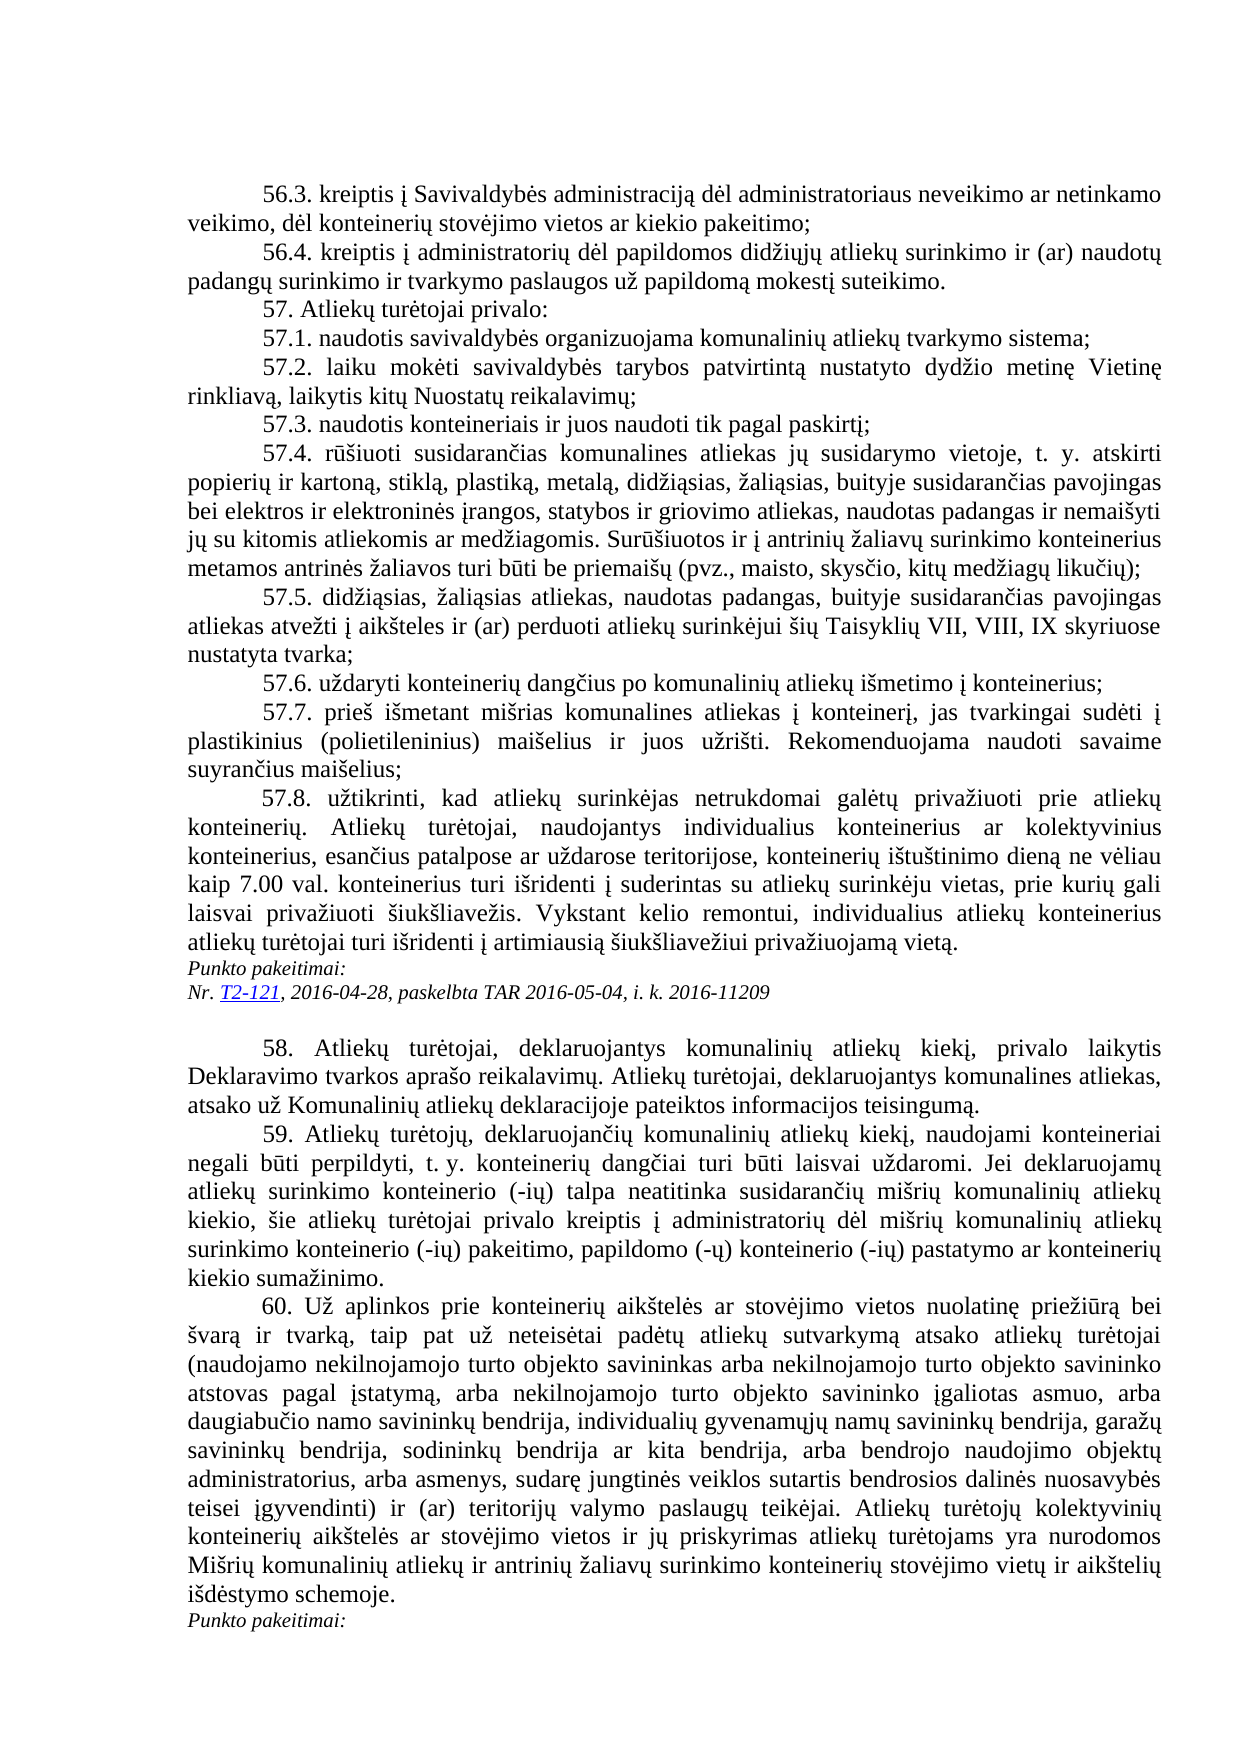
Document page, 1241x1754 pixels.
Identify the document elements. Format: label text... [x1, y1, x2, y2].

text Nr. T2-121, 2016-04-28, paskelbta TAR 2016-05-04, i. k. 2016-11209 [187, 980, 1162, 1004]
text 58. Atliekų turėtojai, deklaruojantys komunalinių atliekų kiekį, privalo laikytis Deklaravimo tvarkos aprašo reikalavimų. Atliekų turėtojai, deklaruojantys komunalines atliekas, atsako už Komunalinių atliekų deklaracijoje pateiktos informacijos teisingumą. [187, 1033, 1162, 1119]
text 59. Atliekų turėtojų, deklaruojančių komunalinių atliekų kiekį, naudojami konteineriai negali būti perpildyti, t. y. konteinerių dangčiai turi būti laisvai uždaromi. Jei deklaruojamų atliekų surinkimo konteinerio (-ių) talpa neatitinka susidarančių mišrių komunalinių atliekų kiekio, šie atliekų turėtojai privalo kreiptis į administratorių dėl mišrių komunalinių atliekų surinkimo konteinerio (-ių) pakeitimo, papildomo (-ų) konteinerio (-ių) pastatymo ar konteinerių kiekio sumažinimo. [187, 1119, 1162, 1291]
text 57.6. uždaryti konteinerių dangčius po komunalinių atliekų išmetimo į konteinerius; [187, 668, 1162, 697]
text 57.2. laiku mokėti savivaldybės tarybos patvirtintą nustatyto dydžio metinę Vietinę rinkliavą, laikytis kitų Nuostatų reikalavimų; [187, 352, 1162, 409]
text 56.3. kreiptis į Savivaldybės administraciją dėl administratoriaus neveikimo ar netinkamo veikimo, dėl konteinerių stovėjimo vietos ar kiekio pakeitimo; [187, 179, 1162, 237]
text 57.3. naudotis konteineriais ir juos naudoti tik pagal paskirtį; [187, 409, 1162, 438]
text Punkto pakeitimai: [187, 1608, 1162, 1632]
text 56.4. kreiptis į administratorių dėl papildomos didžiųjų atliekų surinkimo ir (ar) naudotų padangų surinkimo ir tvarkymo paslaugos už papildomą mokestį suteikimo. [187, 237, 1162, 294]
text 57.8. užtikrinti, kad atliekų surinkėjas netrukdomai galėtų privažiuoti prie atliekų konteinerių. Atliekų turėtojai, naudojantys individualius konteinerius ar kolektyvinius konteinerius, esančius patalpose ar uždarose teritorijose, konteinerių ištuštinimo dieną ne vėliau kaip 7.00 val. konteinerius turi išridenti į suderintas su atliekų surinkėju vietas, prie kurių gali laisvai privažiuoti šiukšliavežis. Vykstant kelio remontui, individualius atliekų konteinerius atliekų turėtojai turi išridenti į artimiausią šiukšliavežiui privažiuojamą vietą. [187, 783, 1162, 956]
text 60. Už aplinkos prie konteinerių aikštelės ar stovėjimo vietos nuolatinę priežiūrą bei švarą ir tvarką, taip pat už neteisėtai padėtų atliekų sutvarkymą atsako atliekų turėtojai (naudojamo nekilnojamojo turto objekto savininkas arba nekilnojamojo turto objekto savininko atstovas pagal įstatymą, arba nekilnojamojo turto objekto savininko įgaliotas asmuo, arba daugiabučio namo savininkų bendrija, individualių gyvenamųjų namų savininkų bendrija, garažų savininkų bendrija, sodininkų bendrija ar kita bendrija, arba bendrojo naudojimo objektų administratorius, arba asmenys, sudarę jungtinės veiklos sutartis bendrosios dalinės nuosavybės teisei įgyvendinti) ir (ar) teritorijų valymo paslaugų teikėjai. Atliekų turėtojų kolektyvinių konteinerių aikštelės ar stovėjimo vietos ir jų priskyrimas atliekų turėtojams yra nurodomos Mišrių komunalinių atliekų ir antrinių žaliavų surinkimo konteinerių stovėjimo vietų ir aikštelių išdėstymo schemoje. [187, 1291, 1162, 1608]
text 57.1. naudotis savivaldybės organizuojama komunalinių atliekų tvarkymo sistema; [187, 323, 1162, 352]
text Punkto pakeitimai: [187, 956, 1162, 980]
text 57. Atliekų turėtojai privalo: [187, 294, 1162, 323]
text 57.5. didžiąsias, žaliąsias atliekas, naudotas padangas, buityje susidarančias pavojingas atliekas atvežti į aikšteles ir (ar) perduoti atliekų surinkėjui šių Taisyklių VII, VIII, IX skyriuose nustatyta tvarka; [187, 582, 1162, 668]
text 57.7. prieš išmetant mišrias komunalines atliekas į konteinerį, jas tvarkingai sudėti į plastikinius (polietileninius) maišelius ir juos užrišti. Rekomenduojama naudoti savaime suyrančius maišelius; [187, 697, 1162, 783]
text 57.4. rūšiuoti susidarančias komunalines atliekas jų susidarymo vietoje, t. y. atskirti popierių ir kartoną, stiklą, plastiką, metalą, didžiąsias, žaliąsias, buityje susidarančias pavojingas bei elektros ir elektroninės įrangos, statybos ir griovimo atliekas, naudotas padangas ir nemaišyti jų su kitomis atliekomis ar medžiagomis. Surūšiuotos ir į antrinių žaliavų surinkimo konteinerius metamos antrinės žaliavos turi būti be priemaišų (pvz., maisto, skysčio, kitų medžiagų likučių); [187, 438, 1162, 582]
